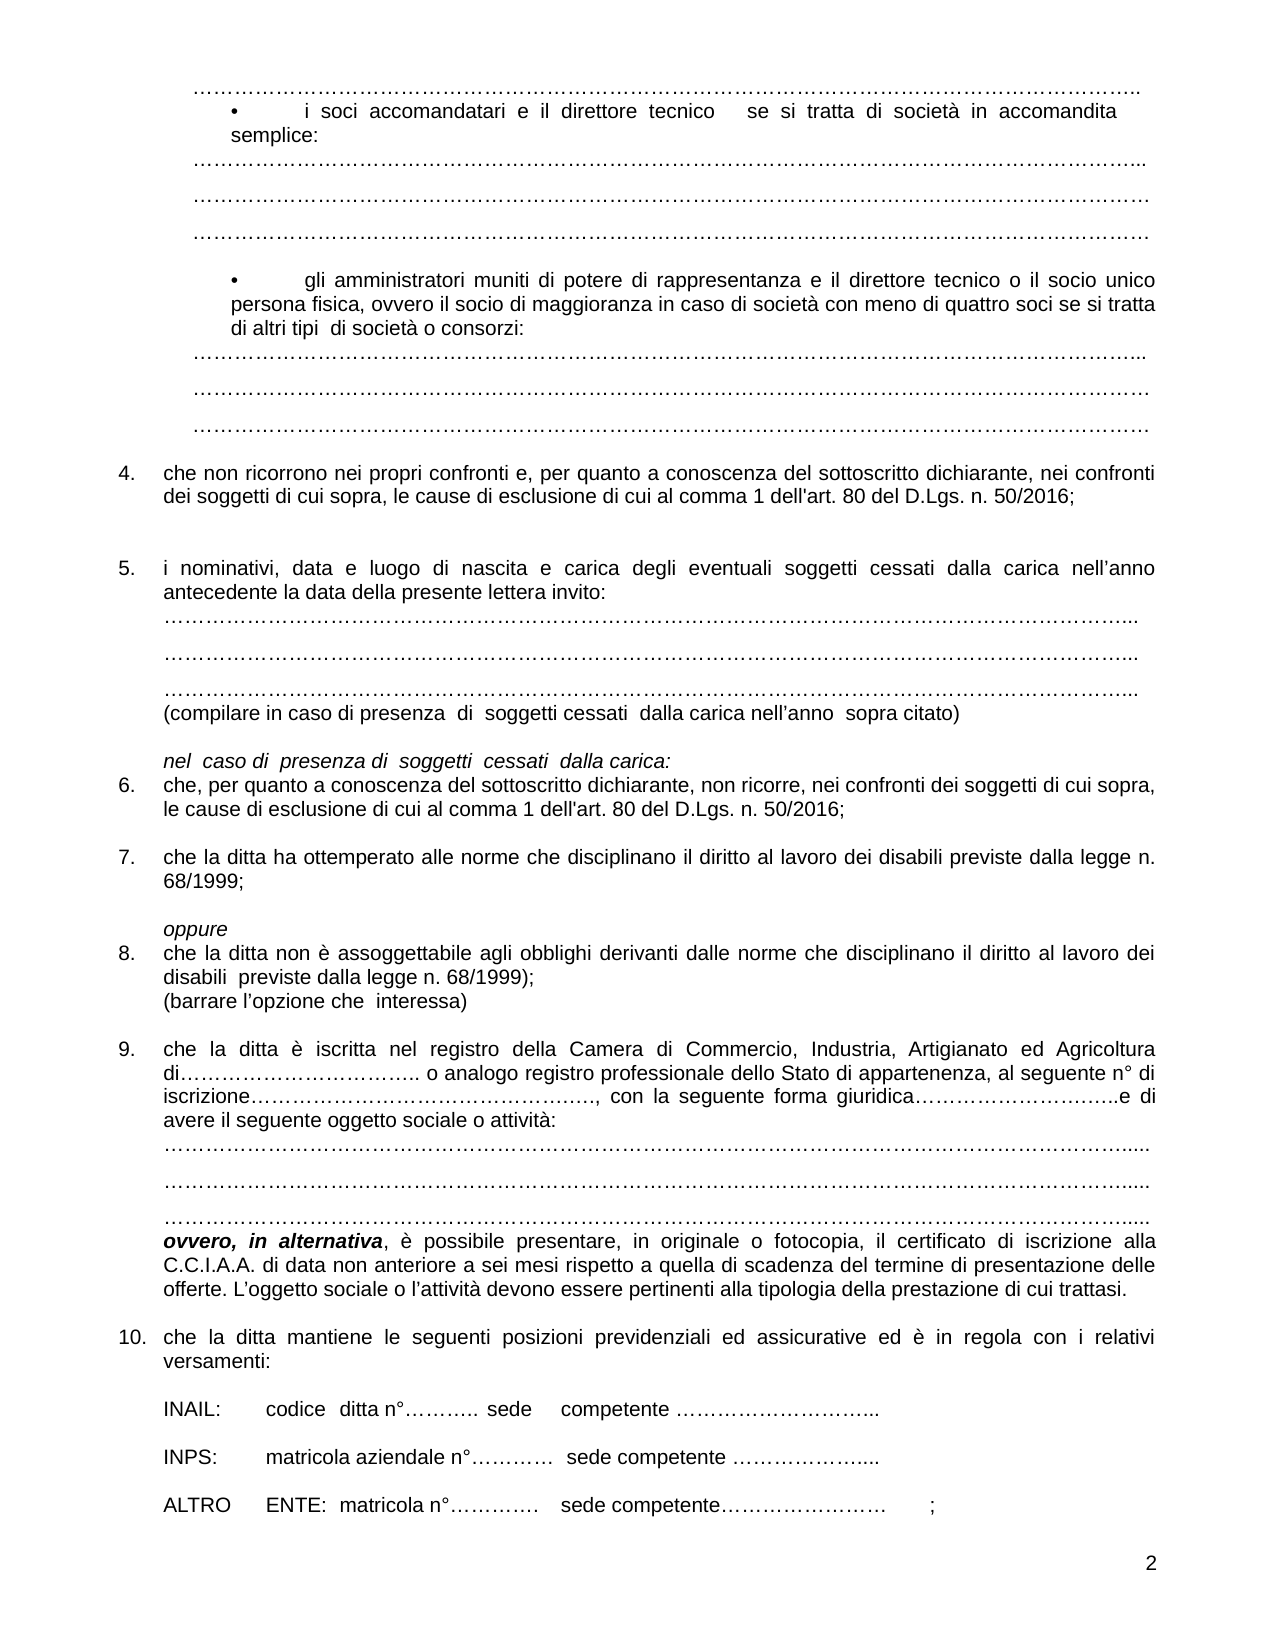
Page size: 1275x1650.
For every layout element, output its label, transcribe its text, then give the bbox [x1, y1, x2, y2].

text ………………………………………………………………………………………………………………………… [192, 183, 1157, 207]
list che, per quanto a conoscenza del sottoscritto dichiarante, non ricorre, nei confronti dei soggetti di cui sopra, le cause di esclusione di cui al comma 1 dell'art. 80 del D.Lgs. n. 50/2016; [118, 773, 1157, 821]
list che la ditta non è assoggettabile agli obblighi derivanti dalle norme che disciplinano il diritto al lavoro dei disabili previste dalla legge n. 68/1999); [118, 941, 1157, 988]
text oppure [163, 917, 1157, 941]
text ………………………………………………………………………………………………………………………... [192, 339, 1157, 363]
text INPS: matricola aziendale n°………… sede competente ……………….... [118, 1445, 1157, 1469]
list che la ditta ha ottemperato alle norme che disciplinano il diritto al lavoro dei disabili previste dalla legge n. 68/1999; [118, 845, 1157, 893]
text INAIL: codice ditta n°……….. sede competente ………………………... [118, 1397, 1157, 1421]
text …………………………………………………………………………………………………………………………..... [163, 1205, 1157, 1229]
text …………………………………………………………………………………………………………………………..... [163, 1169, 1157, 1193]
text …………………………………………………………………………………………………………………………..... [163, 1132, 1157, 1156]
text ovvero, in alternativa, è possibile presentare, in originale o fotocopia, il certificato di iscrizione alla C.C.I.A.A. di data non anteriore a sei mesi rispetto a quella di scadenza del termine di presentazione delle offerte. L’oggetto sociale o l’attività devono essere pertinenti alla tipologia della prestazione di cui trattasi. [163, 1229, 1157, 1301]
text • gli amministratori muniti di potere di rappresentanza e il direttore tecnico o il socio unico persona fisica, ovvero il socio di maggioranza in caso di società con meno di quattro soci se si tratta di altri tipi di società o consorzi: [231, 268, 1157, 339]
text ALTRO ENTE: matricola n°…………. sede competente…………………… ; [118, 1493, 1157, 1517]
text …………………………………………………………………………………………………………………………... [163, 604, 1157, 628]
text (compilare in caso di presenza di soggetti cessati dalla carica nell’anno sopra citato) [118, 701, 1157, 725]
text …………………………………………………………………………………………………………………………... [163, 677, 1157, 701]
list che la ditta è iscritta nel registro della Camera di Commercio, Industria, Artigianato ed Agricoltura di…………………………….. o analogo registro professionale dello Stato di appartenenza, al seguente n° di iscrizione……………………………………….…., con la seguente forma giuridica…………………….…..e di avere il seguente oggetto sociale o attività: [118, 1036, 1157, 1132]
text ………………………………………………………………………………………………………………………… [192, 220, 1157, 244]
text (barrare l’opzione che interessa) [163, 988, 1157, 1012]
text • i soci accomandatari e il direttore tecnico se si tratta di società in accomandita semplice: [231, 99, 1157, 147]
text ………………………………………………………………………………………………………………………... [192, 147, 1157, 171]
list che non ricorrono nei propri confronti e, per quanto a conoscenza del sottoscritto dichiarante, nei confronti dei soggetti di cui sopra, le cause di esclusione di cui al comma 1 dell'art. 80 del D.Lgs. n. 50/2016; [118, 460, 1157, 508]
list i nominativi, data e luogo di nascita e carica degli eventuali soggetti cessati dalla carica nell’anno antecedente la data della presente lettera invito: [118, 556, 1157, 604]
text ……………………………………………………………………………………………………………………….. [192, 75, 1157, 99]
text nel caso di presenza di soggetti cessati dalla carica: [118, 749, 1157, 773]
list che la ditta mantiene le seguenti posizioni previdenziali ed assicurative ed è in regola con i relativi versamenti: [118, 1325, 1157, 1373]
text …………………………………………………………………………………………………………………………... [163, 641, 1157, 664]
text ………………………………………………………………………………………………………………………… [192, 376, 1157, 400]
text ………………………………………………………………………………………………………………………… [192, 412, 1157, 436]
